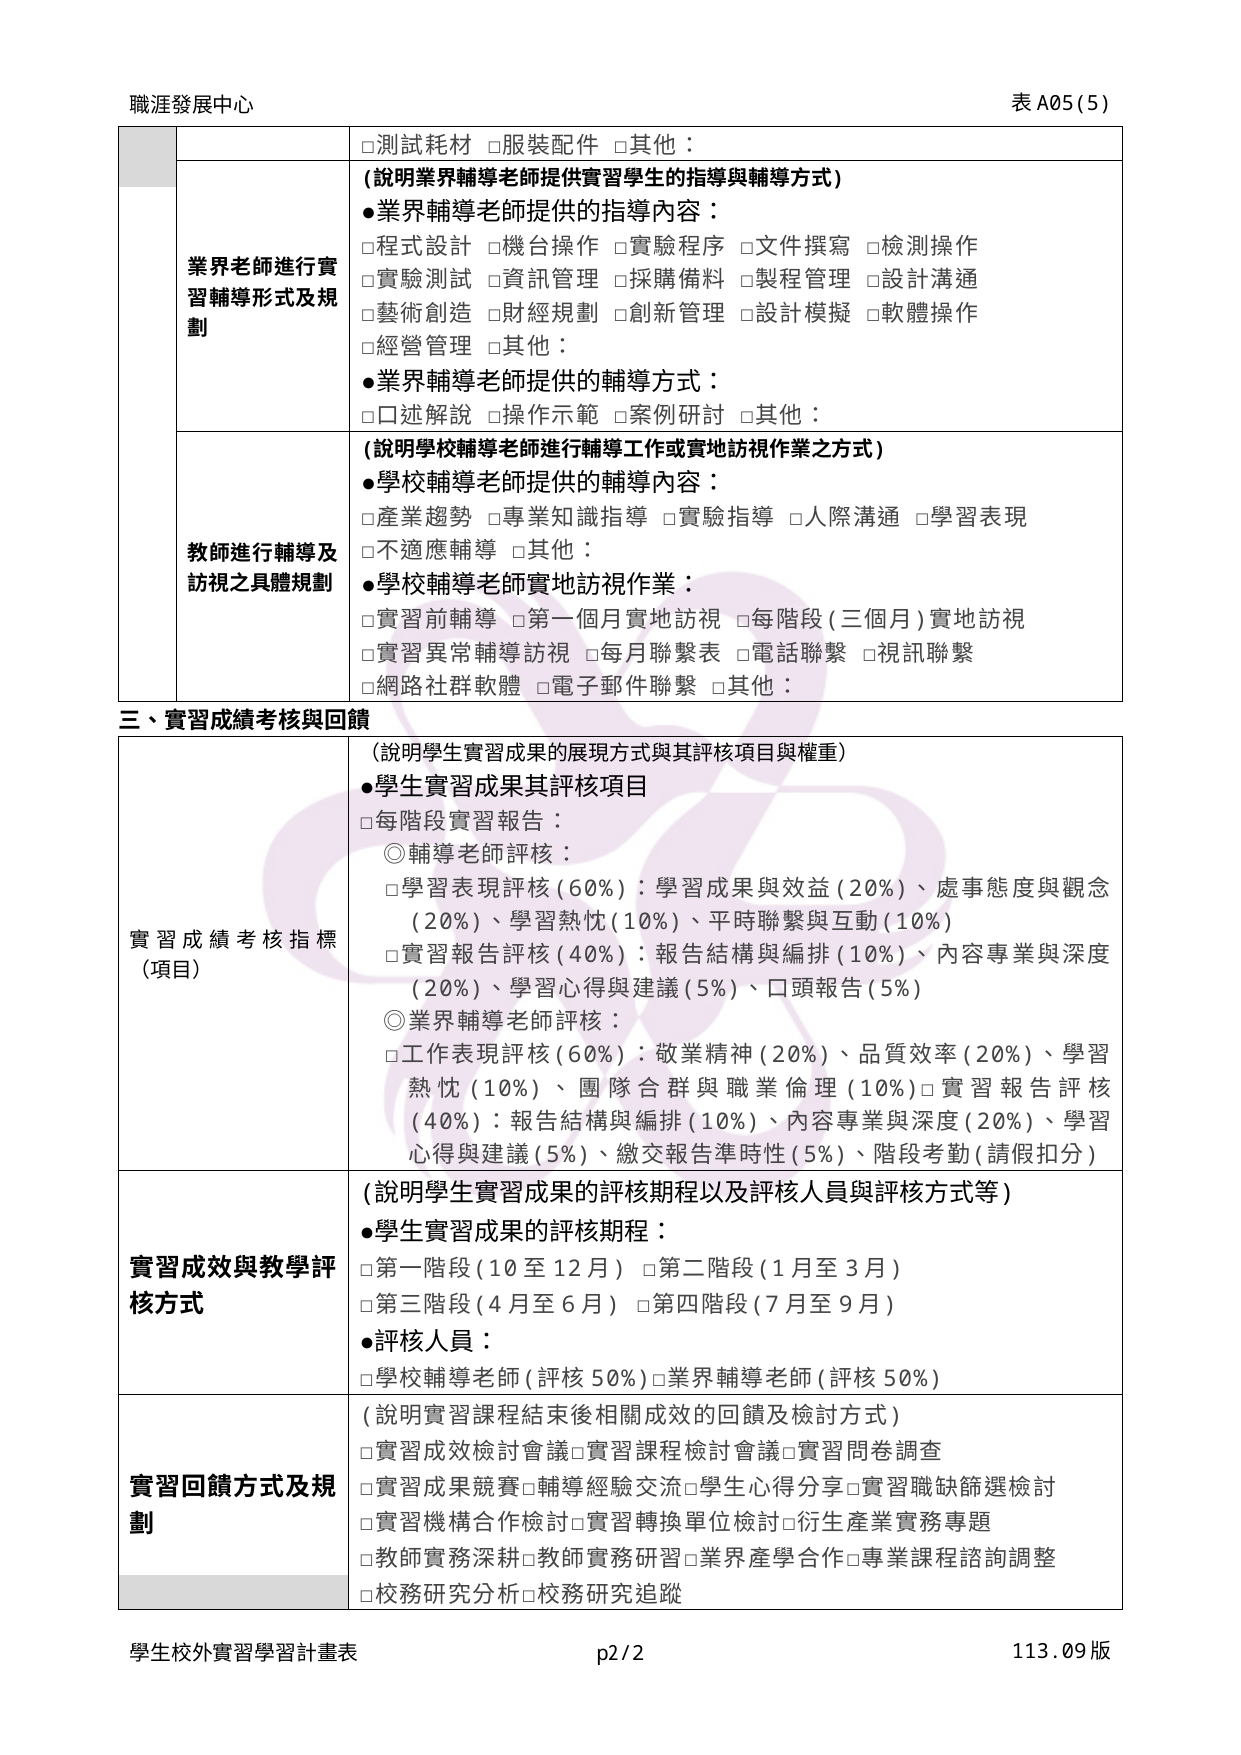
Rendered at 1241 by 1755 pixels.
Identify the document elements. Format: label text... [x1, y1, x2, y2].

table_cell 企業提供實習指導與資源說明 [177, 127, 349, 160]
table_cell 實習資源投入及輔導 [119, 127, 176, 187]
table_cell (說明企業提供實習學生的整體培訓規劃及相關資源與設備投入情形) ●企業提供實習學生的整體培訓規劃 ◎實務基礎訓練 ☐企業文化訓練☐企業知識訓練☐環境安全訓練 ☐其他： ◎實務主題訓練 ☐產品知識探討☐學習內容溝通☐產品技術問題釐清 ☐知識管理 ☐實務技術問題排除 ☐實務技術支援 ☐實務案例分享 ☐實務問題分析 ☐產品除錯 ☐製程改善 ☐庶務管理 ☐技術指導 ☐其他： ●實習機構提供資源及設備投入情形 ☐實驗設備 ☐儀器機台 ☐專人指導 ☐教育培訓 ☐資訊設備 ☐測試耗材 ☐服裝配件 ☐其他： [350, 127, 1122, 160]
table_cell 實習回饋方式及規劃 [119, 1575, 348, 1609]
table_cell (說明業界輔導老師提供實習學生的指導與輔導方式) ●業界輔導老師提供的指導內容： ☐程式設計 ☐機台操作 ☐實驗程序 ☐文件撰寫 ☐檢測操作 ☐實驗測試 ☐資訊管理 ☐採購備料 ☐製程管理 ☐設計溝通 ☐藝術創造 ☐財經規劃 ☐創新管理 ☐設計模擬 ☐軟體操作 ☐經營管理 ☐其他： ●業界輔導老師提供的輔導方式： ☐口述解說 ☐操作示範 ☐案例研討 ☐其他： [350, 161, 1122, 187]
table_cell (說明實習課程結束後相關成效的回饋及檢討方式) ☐實習成效檢討會議☐實習課程檢討會議☐實習問卷調查 ☐實習成果競賽☐輔導經驗交流☐學生心得分享☐實習職缺篩選檢討 ☐實習機構合作檢討☐實習轉換單位檢討☐衍生產業實務專題 ☐教師實務深耕☐教師實務研習☐業界產學合作☐專業課程諮詢調整 ☐校務研究分析☐校務研究追蹤 [349, 1575, 1122, 1609]
table_cell 業界老師進行實習輔導形式及規劃 [177, 161, 349, 187]
